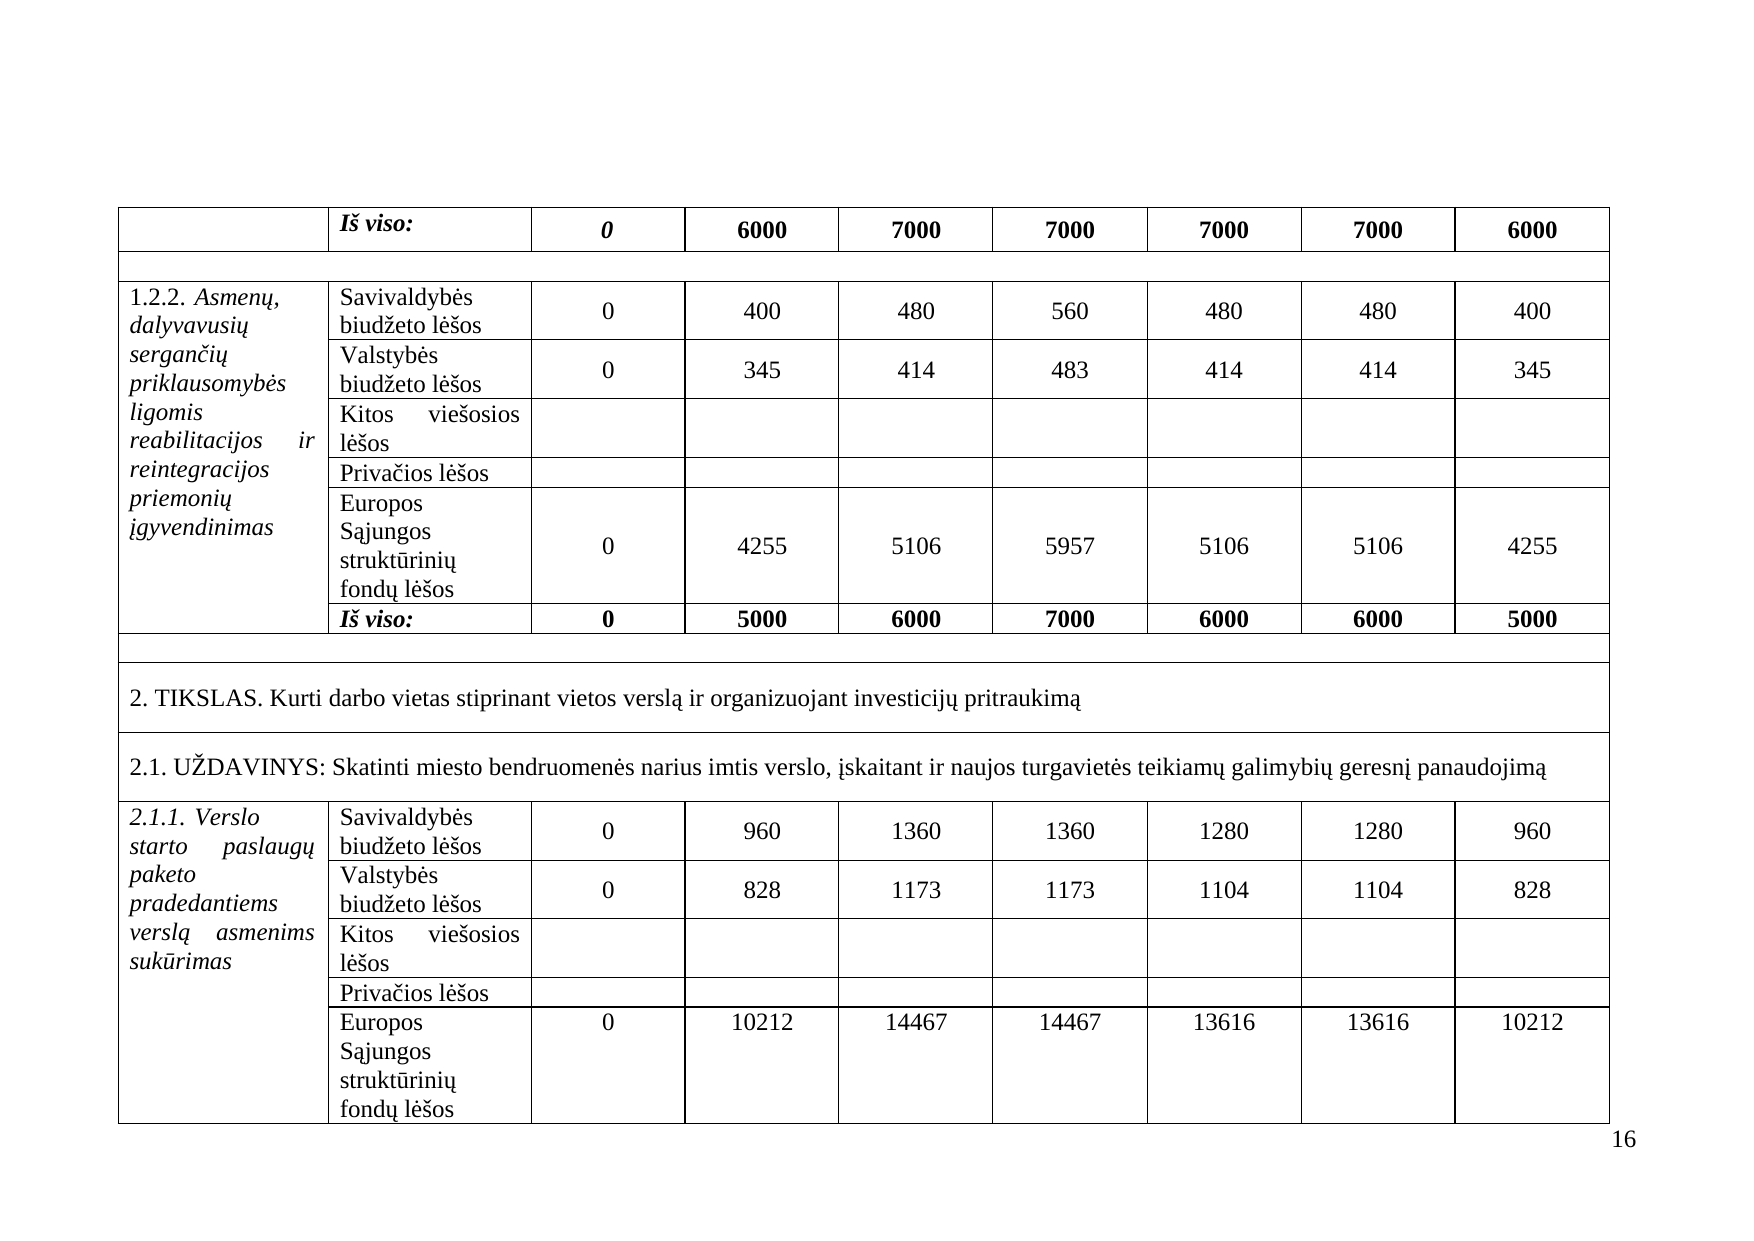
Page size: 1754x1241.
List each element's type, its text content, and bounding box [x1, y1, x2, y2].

table_cell 6000 [839, 604, 992, 632]
table_cell 6000 [1456, 208, 1609, 251]
table_cell 5957 [993, 488, 1147, 603]
table_cell 4255 [1456, 488, 1609, 603]
table_cell [839, 458, 992, 487]
table_cell [839, 919, 992, 977]
table_cell 5000 [686, 604, 838, 632]
table_cell [686, 919, 838, 977]
table_cell 6000 [686, 208, 838, 251]
table_cell [119, 252, 1609, 281]
table_cell 560 [993, 282, 1147, 339]
table_cell [839, 978, 992, 1006]
table_cell 0 [532, 1008, 684, 1122]
table_cell [839, 399, 992, 457]
table_cell 960 [1456, 802, 1609, 859]
table_cell 483 [993, 340, 1147, 398]
table_cell 0 [532, 282, 684, 339]
table_cell [1456, 458, 1609, 487]
table_cell Europos Sąjungos struktūrinių fondų lėšos [329, 488, 531, 603]
table_cell 0 [532, 802, 684, 859]
table_cell [1148, 919, 1301, 977]
table_cell 2. TIKSLAS. Kurti darbo vietas stiprinant vietos verslą ir organizuojant investicijų pritraukimą [119, 663, 1609, 732]
table_cell [1302, 399, 1454, 457]
table_cell 960 [686, 802, 838, 859]
table_cell 5106 [839, 488, 992, 603]
table_cell 4255 [686, 488, 838, 603]
table_cell 828 [1456, 861, 1609, 918]
table_cell Kitos viešosios lėšos [329, 919, 531, 977]
table_cell 2.1.1. Verslo starto paslaugų paketo pradedantiems verslą asmenims sukūrimas [119, 802, 328, 1122]
table_cell 480 [1302, 282, 1454, 339]
table_cell 828 [686, 861, 838, 918]
table_cell [1148, 399, 1301, 457]
table_cell 14467 [993, 1008, 1147, 1122]
table_cell 7000 [1148, 208, 1301, 251]
table_cell Europos Sąjungos struktūrinių fondų lėšos [329, 1008, 531, 1122]
table_cell 5106 [1302, 488, 1454, 603]
table_cell 414 [839, 340, 992, 398]
table_cell 0 [532, 488, 684, 603]
table_cell Savivaldybės biudžeto lėšos [329, 282, 531, 339]
table_cell 400 [686, 282, 838, 339]
table_cell 7000 [839, 208, 992, 251]
table_cell Valstybės biudžeto lėšos [329, 861, 531, 918]
table_cell Savivaldybės biudžeto lėšos [329, 802, 531, 859]
table_cell Valstybės biudžeto lėšos [329, 340, 531, 398]
table_cell [993, 458, 1147, 487]
table_cell 6000 [1302, 604, 1454, 632]
table_cell 1360 [839, 802, 992, 859]
table_cell [993, 978, 1147, 1006]
table_cell [532, 458, 684, 487]
table_cell 0 [532, 861, 684, 918]
table_cell Kitos viešosios lėšos [329, 399, 531, 457]
table_cell 13616 [1302, 1008, 1454, 1122]
table_cell 1104 [1302, 861, 1454, 918]
table_cell [686, 978, 838, 1006]
table_cell [1302, 978, 1454, 1006]
table_cell [1302, 919, 1454, 977]
table_cell 1173 [839, 861, 992, 918]
table_cell 480 [1148, 282, 1301, 339]
table_cell [532, 399, 684, 457]
table_cell 7000 [993, 604, 1147, 632]
table_cell 1104 [1148, 861, 1301, 918]
table_cell 7000 [1302, 208, 1454, 251]
table_cell 414 [1148, 340, 1301, 398]
table_cell [1456, 978, 1609, 1006]
table_cell 10212 [686, 1008, 838, 1122]
table_cell 345 [686, 340, 838, 398]
table_cell [532, 919, 684, 977]
table_cell 1.2.2. Asmenų, dalyvavusių sergančių priklausomybės ligomis reabilitacijos ir reintegracijos priemonių įgyvendinimas [119, 282, 328, 632]
table_cell 480 [839, 282, 992, 339]
table_cell [1148, 978, 1301, 1006]
table_cell [993, 919, 1147, 977]
table_cell [1456, 919, 1609, 977]
table_cell 5106 [1148, 488, 1301, 603]
table_cell 5000 [1456, 604, 1609, 632]
table_cell 1360 [993, 802, 1147, 859]
table_cell 0 [532, 340, 684, 398]
table_cell 1173 [993, 861, 1147, 918]
table_cell Iš viso: [329, 604, 531, 632]
table_cell [686, 458, 838, 487]
table_cell 400 [1456, 282, 1609, 339]
table_cell [119, 634, 1609, 662]
table_cell 0 [532, 208, 684, 251]
table_cell Privačios lėšos [329, 458, 531, 487]
table_cell 6000 [1148, 604, 1301, 632]
table_cell 345 [1456, 340, 1609, 398]
table_cell [686, 399, 838, 457]
table_cell Privačios lėšos [329, 978, 531, 1006]
table_cell [532, 978, 684, 1006]
table_cell [1148, 458, 1301, 487]
table_cell Iš viso: [329, 208, 531, 251]
table_cell 0 [532, 604, 684, 632]
table_cell 1280 [1302, 802, 1454, 859]
table_cell 414 [1302, 340, 1454, 398]
table_cell [993, 399, 1147, 457]
table_cell 1280 [1148, 802, 1301, 859]
table_cell [119, 208, 328, 251]
table_cell 10212 [1456, 1008, 1609, 1122]
table_cell 14467 [839, 1008, 992, 1122]
table_cell 7000 [993, 208, 1147, 251]
table_cell [1456, 399, 1609, 457]
table_cell 2.1. UŽDAVINYS: Skatinti miesto bendruomenės narius imtis verslo, įskaitant ir naujos turgavietės teikiamų galimybių geresnį panaudojimą [119, 733, 1609, 801]
table_cell [1302, 458, 1454, 487]
table_cell 13616 [1148, 1008, 1301, 1122]
